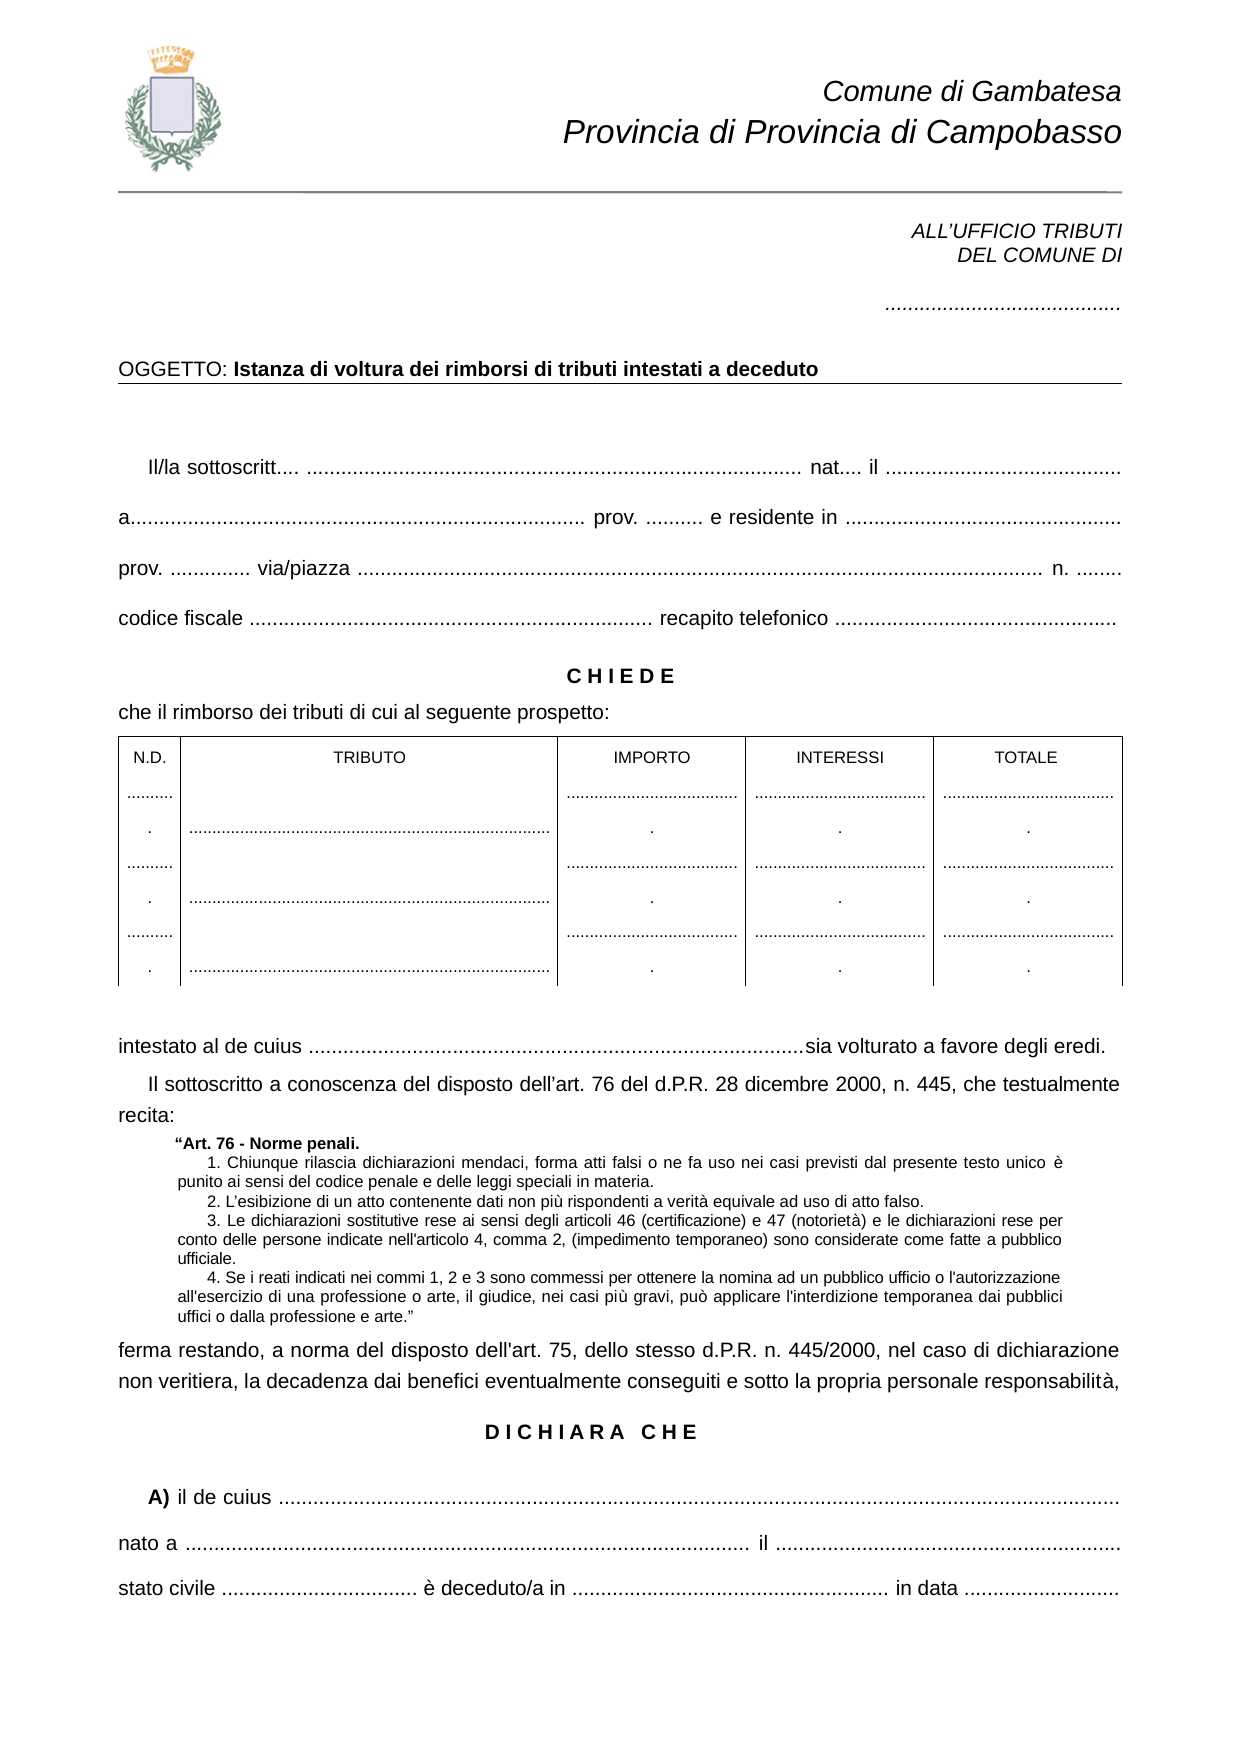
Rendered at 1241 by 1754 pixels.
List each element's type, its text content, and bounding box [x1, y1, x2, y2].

table_cell .............................................................................. [181, 847, 557, 916]
picture [122, 43, 224, 175]
text intestato al de cuius ......................................................................................sia volturato a favore degli eredi. [118, 1022, 1122, 1060]
table_cell .............................................................................. [181, 778, 557, 847]
table_cell .............................................................................. [181, 916, 557, 986]
text ......................................... [118, 279, 1122, 318]
text OGGETTO: Istanza di voltura dei rimborsi di tributi intestati a deceduto [118, 357, 1122, 383]
list il de cuius .................................................................................................................................................. nato a .................................................................................................. il ............................................................ stato civile .................................. è deceduto/a in ....................................................... in data ........................... [118, 1473, 1122, 1603]
table_header TOTALE [934, 737, 1122, 777]
table_cell ...................................... [746, 847, 933, 916]
table_header IMPORTO [558, 737, 745, 777]
table_header INTERESSI [746, 737, 933, 777]
table_cell ...................................... [746, 916, 933, 986]
table_cell ...................................... [746, 778, 933, 847]
text “Art. 76 - Norme penali. [174, 1134, 1122, 1153]
text 4. Se i reati indicati nei commi 1, 2 e 3 sono commessi per ottenere la nomina ad un pubblico ufficio o l'autorizzazione all'esercizio di una professione o arte, il giudice, nei casi più gravi, può applicare l'interdizione temporanea dai pubblici uffici o dalla professione e arte.” [177, 1268, 1063, 1326]
text Il/la sottoscritt.... ...................................................................................... nat.... il ......................................... a............................................................................... prov. .......... e residente in ................................................ prov. .............. via/piazza ....................................................................................................................... n. ........ codice fiscale ...................................................................... recapito telefonico ................................................. [118, 443, 1122, 632]
text ferma restando, a norma del disposto dell'art. 75, dello stesso d.P.R. n. 445/2000, nel caso di dichiarazione non veritiera, la decadenza dai benefici eventualmente conseguiti e sotto la propria personale responsabilità, [118, 1332, 1122, 1395]
text 2. L’esibizione di un atto contenente dati non più rispondenti a verità equivale ad uso di atto falso. [177, 1191, 1063, 1211]
text Il sottoscritto a conoscenza del disposto dell’art. 76 del d.P.R. 28 dicembre 2000, n. 445, che testualmente recita: [118, 1072, 1122, 1127]
text ALL’UFFICIO TRIBUTI [118, 219, 1122, 243]
text che il rimborso dei tributi di cui al seguente prospetto: [118, 700, 1122, 724]
table_cell ...................................... [558, 847, 745, 916]
table_cell ........... [119, 847, 180, 916]
table_cell ...................................... [934, 778, 1122, 847]
table_header TRIBUTO [181, 737, 557, 777]
text C H I E D E [118, 664, 1122, 688]
table_cell ...................................... [934, 847, 1122, 916]
text 3. Le dichiarazioni sostitutive rese ai sensi degli articoli 46 (certificazione) e 47 (notorietà) e le dichiarazioni rese per conto delle persone indicate nell'articolo 4, comma 2, (impedimento temporaneo) sono considerate come fatte a pubblico ufficiale. [177, 1211, 1063, 1268]
table_cell ...................................... [934, 916, 1122, 986]
table_cell ........... [119, 778, 180, 847]
table_cell ...................................... [558, 778, 745, 847]
table_cell ........... [119, 916, 180, 986]
text 1. Chiunque rilascia dichiarazioni mendaci, forma atti falsi o ne fa uso nei casi previsti dal presente testo unico è punito ai sensi del codice penale e delle leggi speciali in materia. [177, 1153, 1063, 1191]
table_cell ...................................... [558, 916, 745, 986]
text D I C H I A R A C H E [118, 1420, 1063, 1444]
text DEL COMUNE DI [118, 243, 1122, 267]
table_header N.D. [119, 737, 180, 777]
